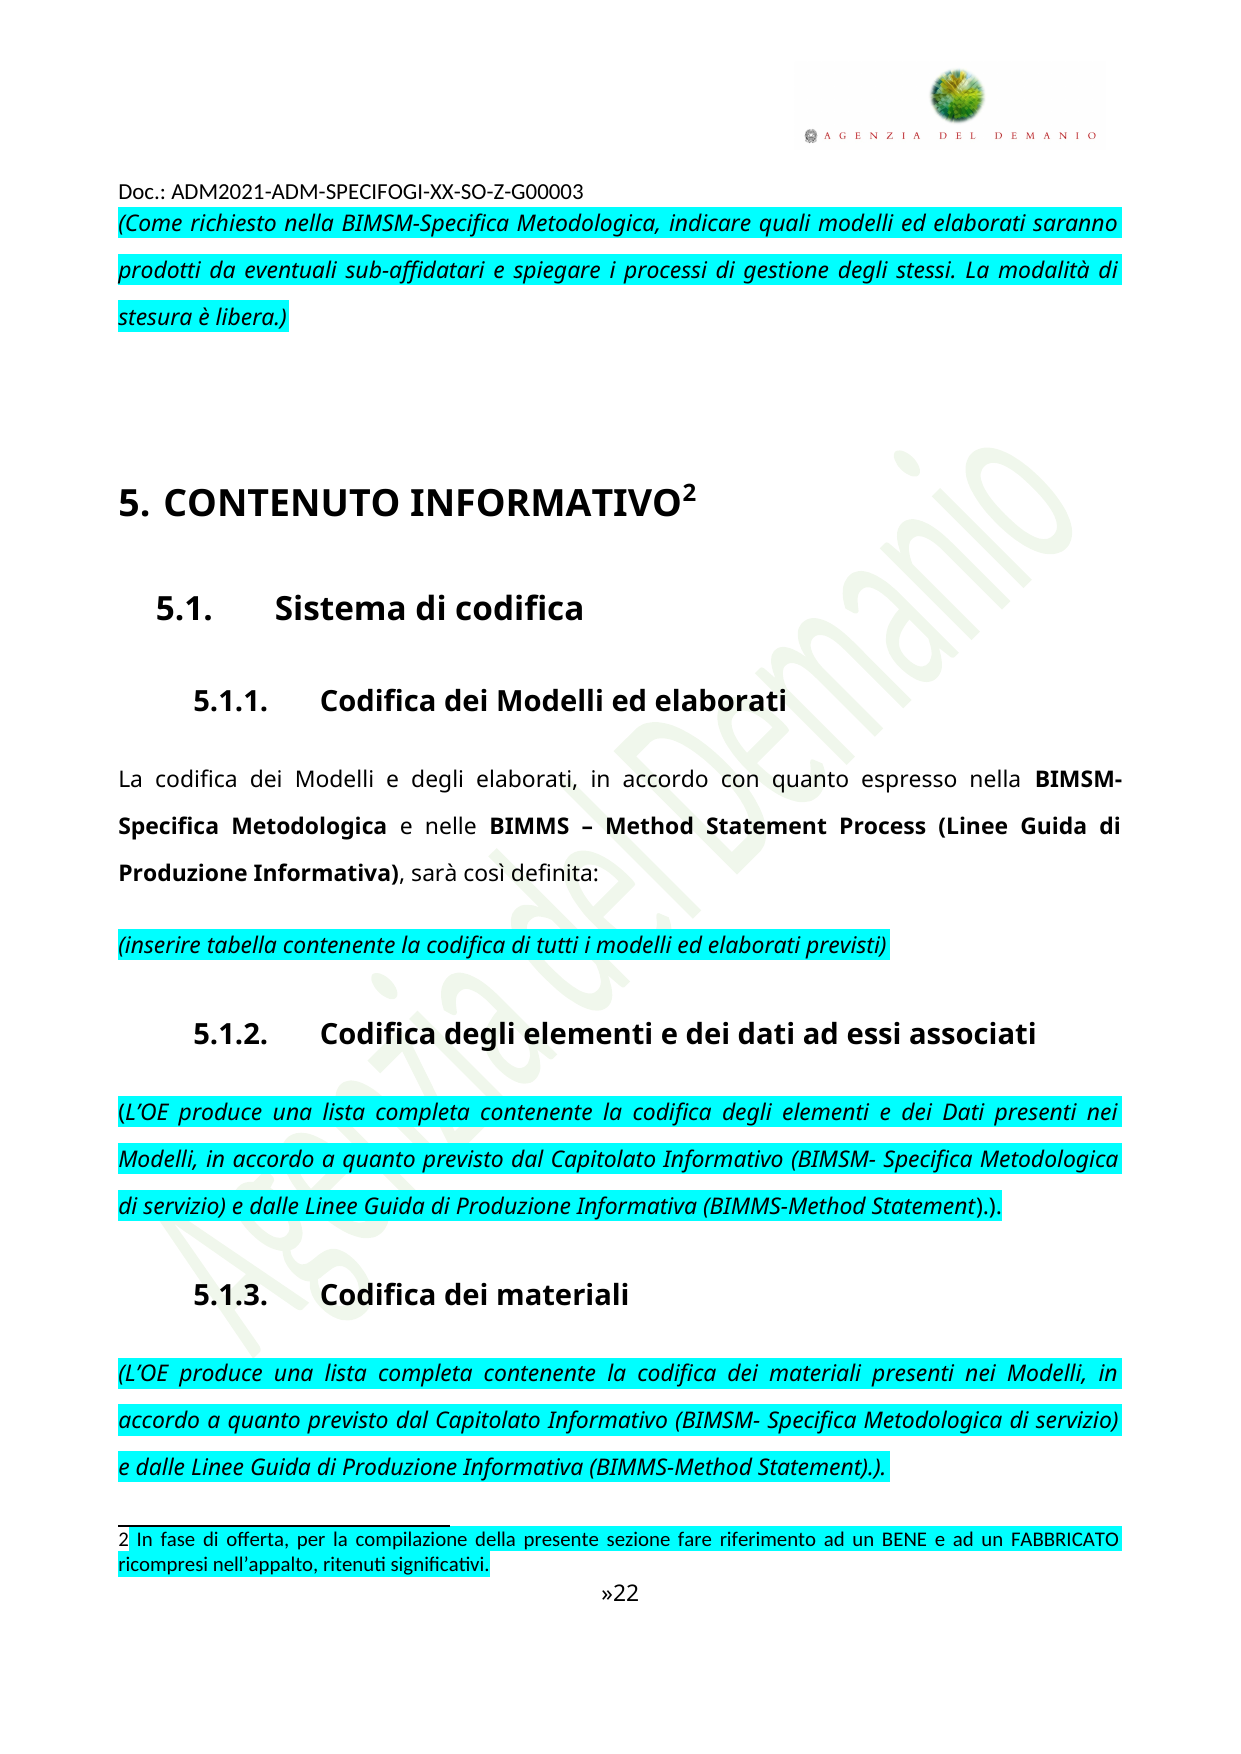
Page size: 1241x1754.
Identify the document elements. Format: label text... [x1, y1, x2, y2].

text (Come richiesto nella BIMSM-Specifica Metodologica, indicare quali modelli ed elaborati saranno prodotti da eventuali sub-affidatari e spiegare i processi di gestione degli stessi. La modalità di stesura è libera.) [118, 207, 1122, 332]
list Codifica dei materiali [193, 1274, 222, 1314]
list [1040, 476, 1122, 527]
list Sistema di codifica [156, 584, 898, 630]
list Codifica dei materiali [236, 1274, 327, 1314]
list Codifica dei materiali [211, 1274, 245, 1289]
text (inserire tabella contenente la codifica di tutti i modelli ed elaborati previsti) [527, 929, 590, 960]
list In fase di offerta, per la compilazione della presente sezione fare riferimento ad un BENE e ad un FABBRICATO ricompresi nell’appalto, ritenuti significativi. [118, 1526, 1122, 1577]
list [891, 584, 960, 630]
text (L’OE produce una lista completa contenente la codifica dei materiali presenti nei Modelli, in accordo a quanto previsto dal Capitolato Informativo (BIMSM- Specifica Metodologica di servizio) e dalle Linee Guida di Produzione Informativa (BIMMS-Method Statement).). [118, 1357, 1122, 1482]
list Codifica dei materiali [365, 1274, 1122, 1314]
list Codifica dei Modelli ed elaborati [836, 680, 1122, 719]
list Codifica degli elementi e dei dati ad essi associati [193, 1013, 442, 1053]
list Codifica dei Modelli ed elaborati [193, 680, 775, 719]
text (inserire tabella contenente la codifica di tutti i modelli ed elaborati previsti) [118, 929, 527, 960]
list Codifica dei materiali [318, 1274, 358, 1305]
list CONTENUTO INFORMATIVO [118, 476, 999, 527]
list Codifica dei Modelli ed elaborati [785, 680, 856, 719]
list Codifica degli elementi e dei dati ad essi associati [421, 1013, 494, 1053]
list Codifica degli elementi e dei dati ad essi associati [517, 1013, 1122, 1053]
text (L’OE produce una lista completa contenente la codifica degli elementi e dei Dati presenti nei Modelli, in accordo a quanto previsto dal Capitolato Informativo (BIMSM- Specifica Metodologica di servizio) e dalle Linee Guida di Produzione Informativa (BIMMS-Method Statement).). [118, 1096, 1122, 1221]
list [934, 584, 1122, 630]
list [981, 476, 1056, 527]
text (inserire tabella contenente la codifica di tutti i modelli ed elaborati previsti) [599, 929, 1122, 960]
text La codifica dei Modelli e degli elaborati, in accordo con quanto espresso nella BIMSM-Specifica Metodologica e nelle BIMMS – Method Statement Process (Linee Guida di Produzione Informativa), sarà così definita: [118, 763, 1122, 888]
